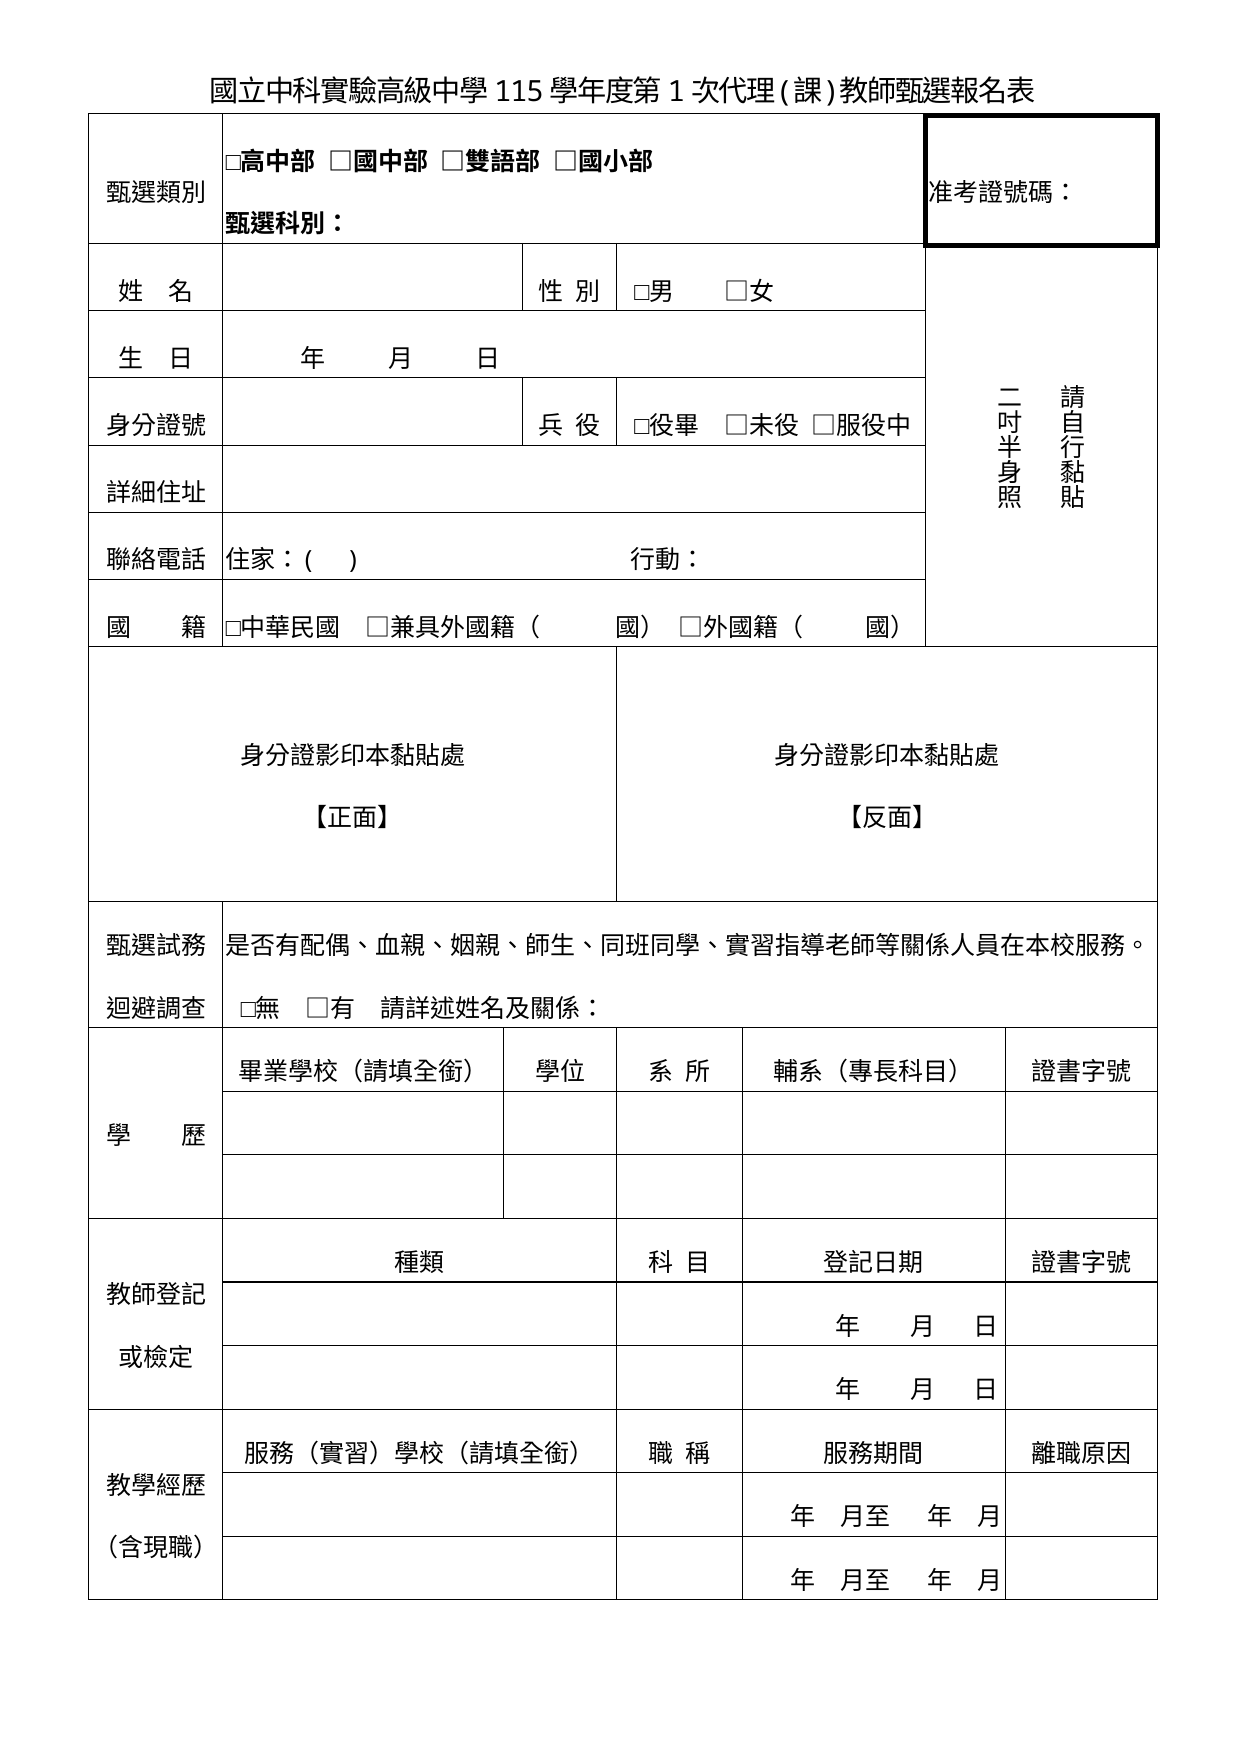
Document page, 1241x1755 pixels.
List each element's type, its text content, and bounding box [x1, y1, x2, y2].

table_header 國立中科實驗高級中學115學年度第1次代理(課)教師甄選報名表 [89, 65, 1157, 113]
table_cell 請自行黏貼 二吋半身照 [926, 248, 1157, 646]
table_cell □役畢 □未役 □服役中 [617, 378, 925, 444]
table_cell □高中部 □國中部 □雙語部 □國小部 甄選科別： [223, 114, 923, 243]
table_cell 學位 [504, 1028, 616, 1091]
table_cell 住家：( ) 行動： [223, 513, 925, 579]
table_cell [1006, 1537, 1157, 1599]
table_cell [743, 1092, 1005, 1154]
table_cell [504, 1155, 616, 1218]
table_cell 科 目 [617, 1219, 742, 1281]
table_cell □中華民國 □兼具外國籍（ 國） □外國籍（ 國） [223, 580, 925, 646]
table_cell 聯絡電話 [89, 513, 222, 579]
table_cell [617, 1346, 742, 1408]
table_cell [223, 1283, 616, 1345]
table_cell 甄選類別 [89, 114, 222, 243]
table_cell 准考證號碼： [928, 118, 1155, 243]
table_cell □男 □女 [617, 244, 925, 310]
table_cell 教學經歷 （含現職） [89, 1410, 222, 1599]
table_cell 學 歷 [89, 1028, 222, 1218]
table_cell 身分證號 [89, 378, 222, 444]
table_cell 年 月 日 [743, 1283, 1005, 1345]
table_cell [223, 446, 925, 512]
table_cell [223, 1473, 616, 1536]
table_cell 年 月 日 [223, 311, 925, 377]
table_cell [223, 1092, 503, 1154]
table_cell 服務（實習）學校（請填全銜） [223, 1410, 616, 1472]
table_cell 教師登記 或檢定 [89, 1219, 222, 1408]
table_cell 離職原因 [1006, 1410, 1157, 1472]
table_cell [617, 1092, 742, 1154]
table_cell [223, 244, 522, 310]
table_cell [1006, 1283, 1157, 1345]
table_cell 詳細住址 [89, 446, 222, 512]
table_cell 甄選試務 迴避調查 [89, 902, 222, 1027]
table_cell 是否有配偶、血親、姻親、師生、同班同學、實習指導老師等關係人員在本校服務。 □無 □有 請詳述姓名及關係： [223, 902, 1157, 1027]
table_cell 服務期間 [743, 1410, 1005, 1472]
table_cell 年 月至 年 月 [743, 1473, 1005, 1536]
table_cell [223, 1537, 616, 1599]
table_cell [1006, 1155, 1157, 1218]
table_cell 生 日 [89, 311, 222, 377]
table_cell 性 別 [523, 244, 616, 310]
table_cell [743, 1155, 1005, 1218]
table_cell 身分證影印本黏貼處 【正面】 [89, 647, 616, 901]
table_cell [1006, 1473, 1157, 1536]
table_cell 國 籍 [89, 580, 222, 646]
table_cell 身分證影印本黏貼處 【反面】 [617, 647, 1157, 901]
table_cell 年 月至 年 月 [743, 1537, 1005, 1599]
table_cell 登記日期 [743, 1219, 1005, 1281]
table_cell 證書字號 [1006, 1028, 1157, 1091]
table_cell 職 稱 [617, 1410, 742, 1472]
table_cell [223, 378, 522, 444]
table_cell [504, 1092, 616, 1154]
table_cell 兵 役 [523, 378, 616, 444]
table_cell 種類 [223, 1219, 616, 1281]
table_cell [1006, 1346, 1157, 1408]
table_cell [223, 1346, 616, 1408]
table_cell [617, 1473, 742, 1536]
table_cell 畢業學校（請填全銜） [223, 1028, 503, 1091]
table_cell [1006, 1092, 1157, 1154]
table_cell [223, 1155, 503, 1218]
table_cell [617, 1537, 742, 1599]
table_cell 姓 名 [89, 244, 222, 310]
table_cell 系 所 [617, 1028, 742, 1091]
table_cell 輔系（專長科目） [743, 1028, 1005, 1091]
table_cell 證書字號 [1006, 1219, 1157, 1281]
table_cell [617, 1283, 742, 1345]
table_cell [617, 1155, 742, 1218]
table_cell 年 月 日 [743, 1346, 1005, 1408]
